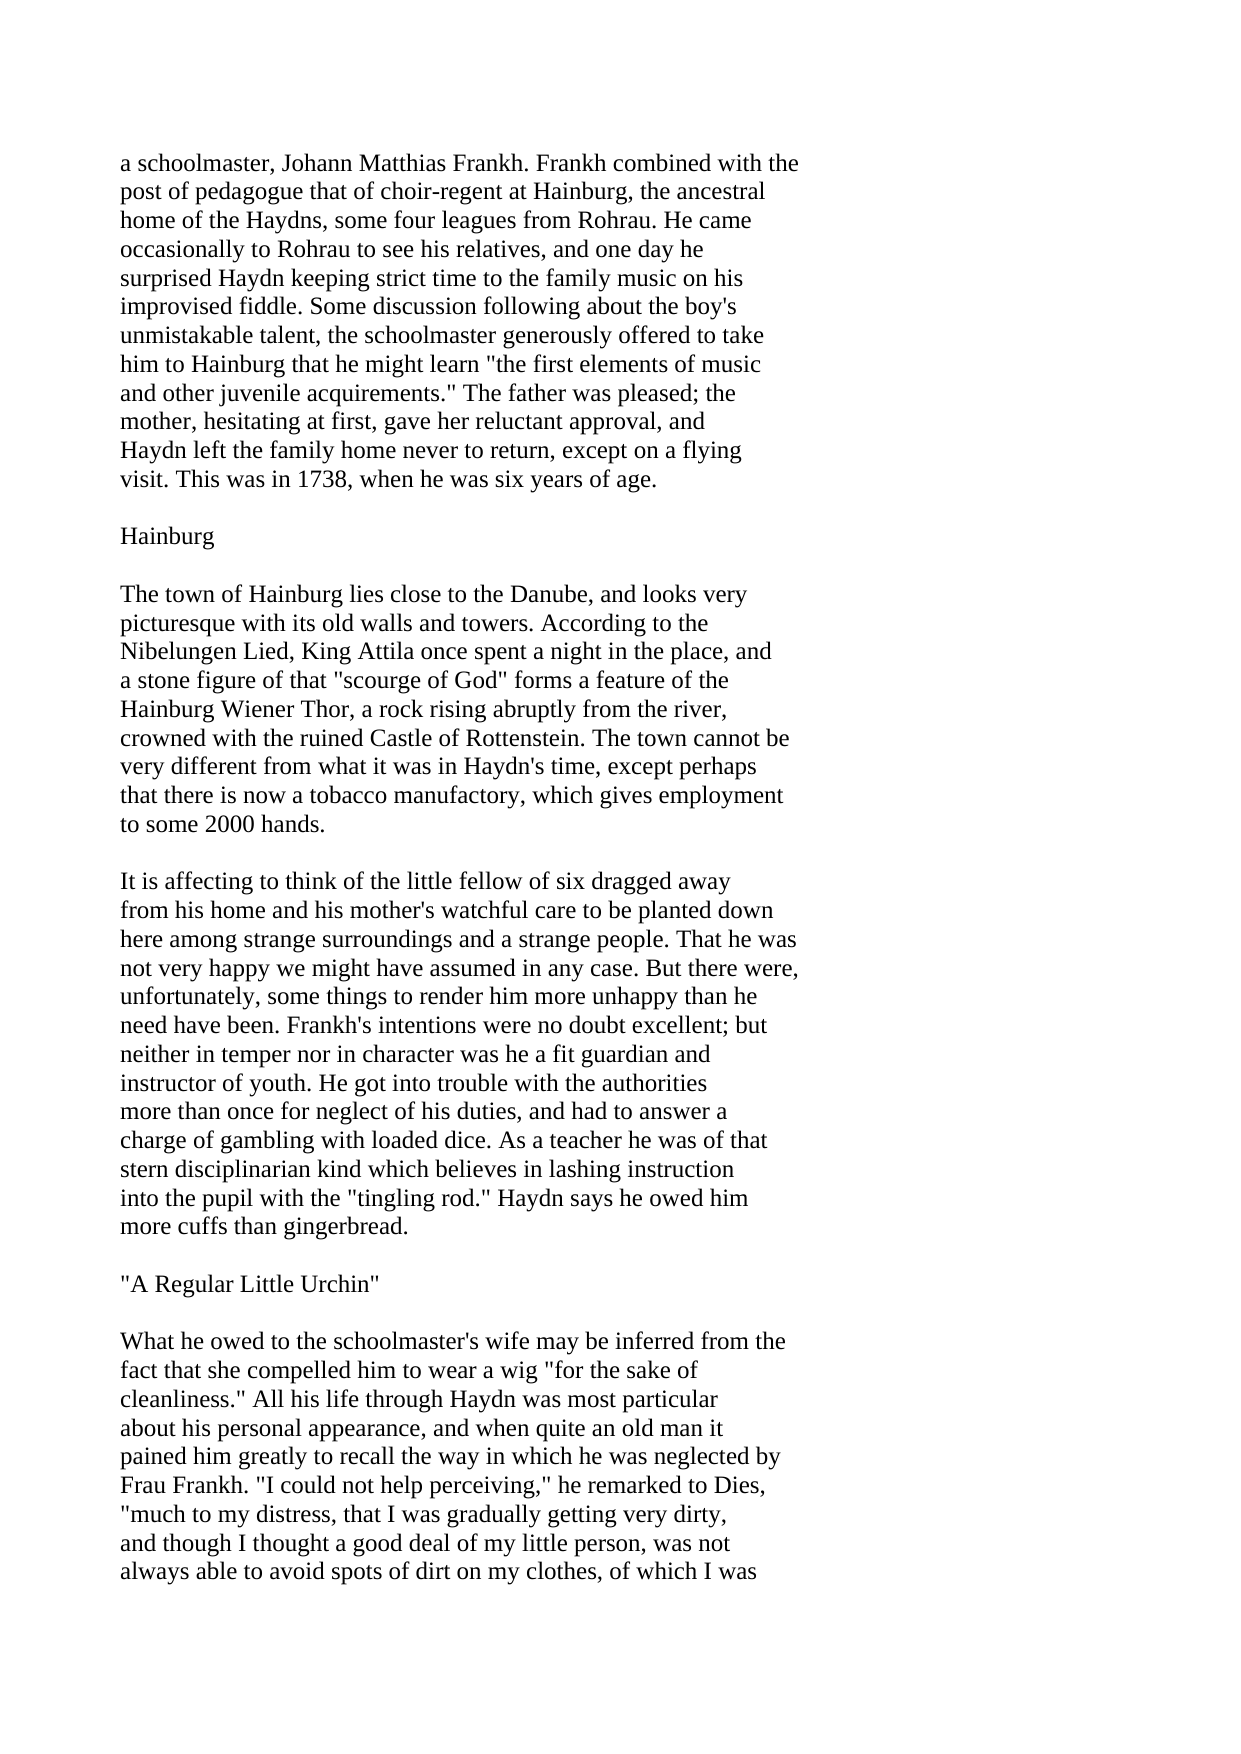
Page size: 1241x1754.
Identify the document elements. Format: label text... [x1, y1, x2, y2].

text into the pupil with the "tingling rod." Haydn says he owed him [120, 1183, 1120, 1211]
text picturesque with its old walls and towers. According to the [120, 608, 1120, 636]
text more than once for neglect of his duties, and had to answer a [120, 1096, 1120, 1125]
text always able to avoid spots of dirt on my clothes, of which I was [120, 1556, 1120, 1585]
text him to Hainburg that he might learn "the first elements of music [120, 349, 1120, 378]
text and other juvenile acquirements." The father was pleased; the [120, 378, 1120, 406]
text "A Regular Little Urchin" [120, 1269, 1120, 1298]
text Frau Frankh. "I could not help perceiving," he remarked to Dies, [120, 1470, 1120, 1499]
text surprised Haydn keeping strict time to the family music on his [120, 263, 1120, 291]
text need have been. Frankh's intentions were no doubt excellent; but [120, 1010, 1120, 1039]
text Hainburg Wiener Thor, a rock rising abruptly from the river, [120, 694, 1120, 723]
text Haydn left the family home never to return, except on a flying [120, 435, 1120, 464]
text neither in temper nor in character was he a fit guardian and [120, 1039, 1120, 1068]
text It is affecting to think of the little fellow of six dragged away [120, 866, 1120, 895]
text post of pedagogue that of choir-regent at Hainburg, the ancestral [120, 176, 1120, 205]
text pained him greatly to recall the way in which he was neglected by [120, 1441, 1120, 1470]
text improvised fiddle. Some discussion following about the boy's [120, 291, 1120, 320]
text instructor of youth. He got into trouble with the authorities [120, 1068, 1120, 1096]
text occasionally to Rohrau to see his relatives, and one day he [120, 234, 1120, 263]
text a schoolmaster, Johann Matthias Frankh. Frankh combined with the [120, 148, 1120, 176]
text that there is now a tobacco manufactory, which gives employment [120, 780, 1120, 809]
text stern disciplinarian kind which believes in lashing instruction [120, 1154, 1120, 1183]
text "much to my distress, that I was gradually getting very dirty, [120, 1499, 1120, 1528]
text and though I thought a good deal of my little person, was not [120, 1528, 1120, 1556]
text unmistakable talent, the schoolmaster generously offered to take [120, 320, 1120, 349]
text a stone figure of that "scourge of God" forms a feature of the [120, 665, 1120, 694]
text unfortunately, some things to render him more unhappy than he [120, 981, 1120, 1010]
text charge of gambling with loaded dice. As a teacher he was of that [120, 1125, 1120, 1154]
text home of the Haydns, some four leagues from Rohrau. He came [120, 205, 1120, 234]
text fact that she compelled him to wear a wig "for the sake of [120, 1355, 1120, 1384]
text cleanliness." All his life through Haydn was most particular [120, 1384, 1120, 1413]
text more cuffs than gingerbread. [120, 1211, 1120, 1240]
text mother, hesitating at first, gave her reluctant approval, and [120, 406, 1120, 435]
text visit. This was in 1738, when he was six years of age. [120, 464, 1120, 493]
text here among strange surroundings and a strange people. That he was [120, 924, 1120, 953]
text The town of Hainburg lies close to the Danube, and looks very [120, 579, 1120, 608]
text What he owed to the schoolmaster's wife may be inferred from the [120, 1326, 1120, 1355]
text to some 2000 hands. [120, 809, 1120, 838]
text from his home and his mother's watchful care to be planted down [120, 895, 1120, 924]
text not very happy we might have assumed in any case. But there were, [120, 953, 1120, 981]
text about his personal appearance, and when quite an old man it [120, 1413, 1120, 1441]
text crowned with the ruined Castle of Rottenstein. The town cannot be [120, 723, 1120, 751]
text Hainburg [120, 521, 1120, 550]
text Nibelungen Lied, King Attila once spent a night in the place, and [120, 636, 1120, 665]
text very different from what it was in Haydn's time, except perhaps [120, 751, 1120, 780]
